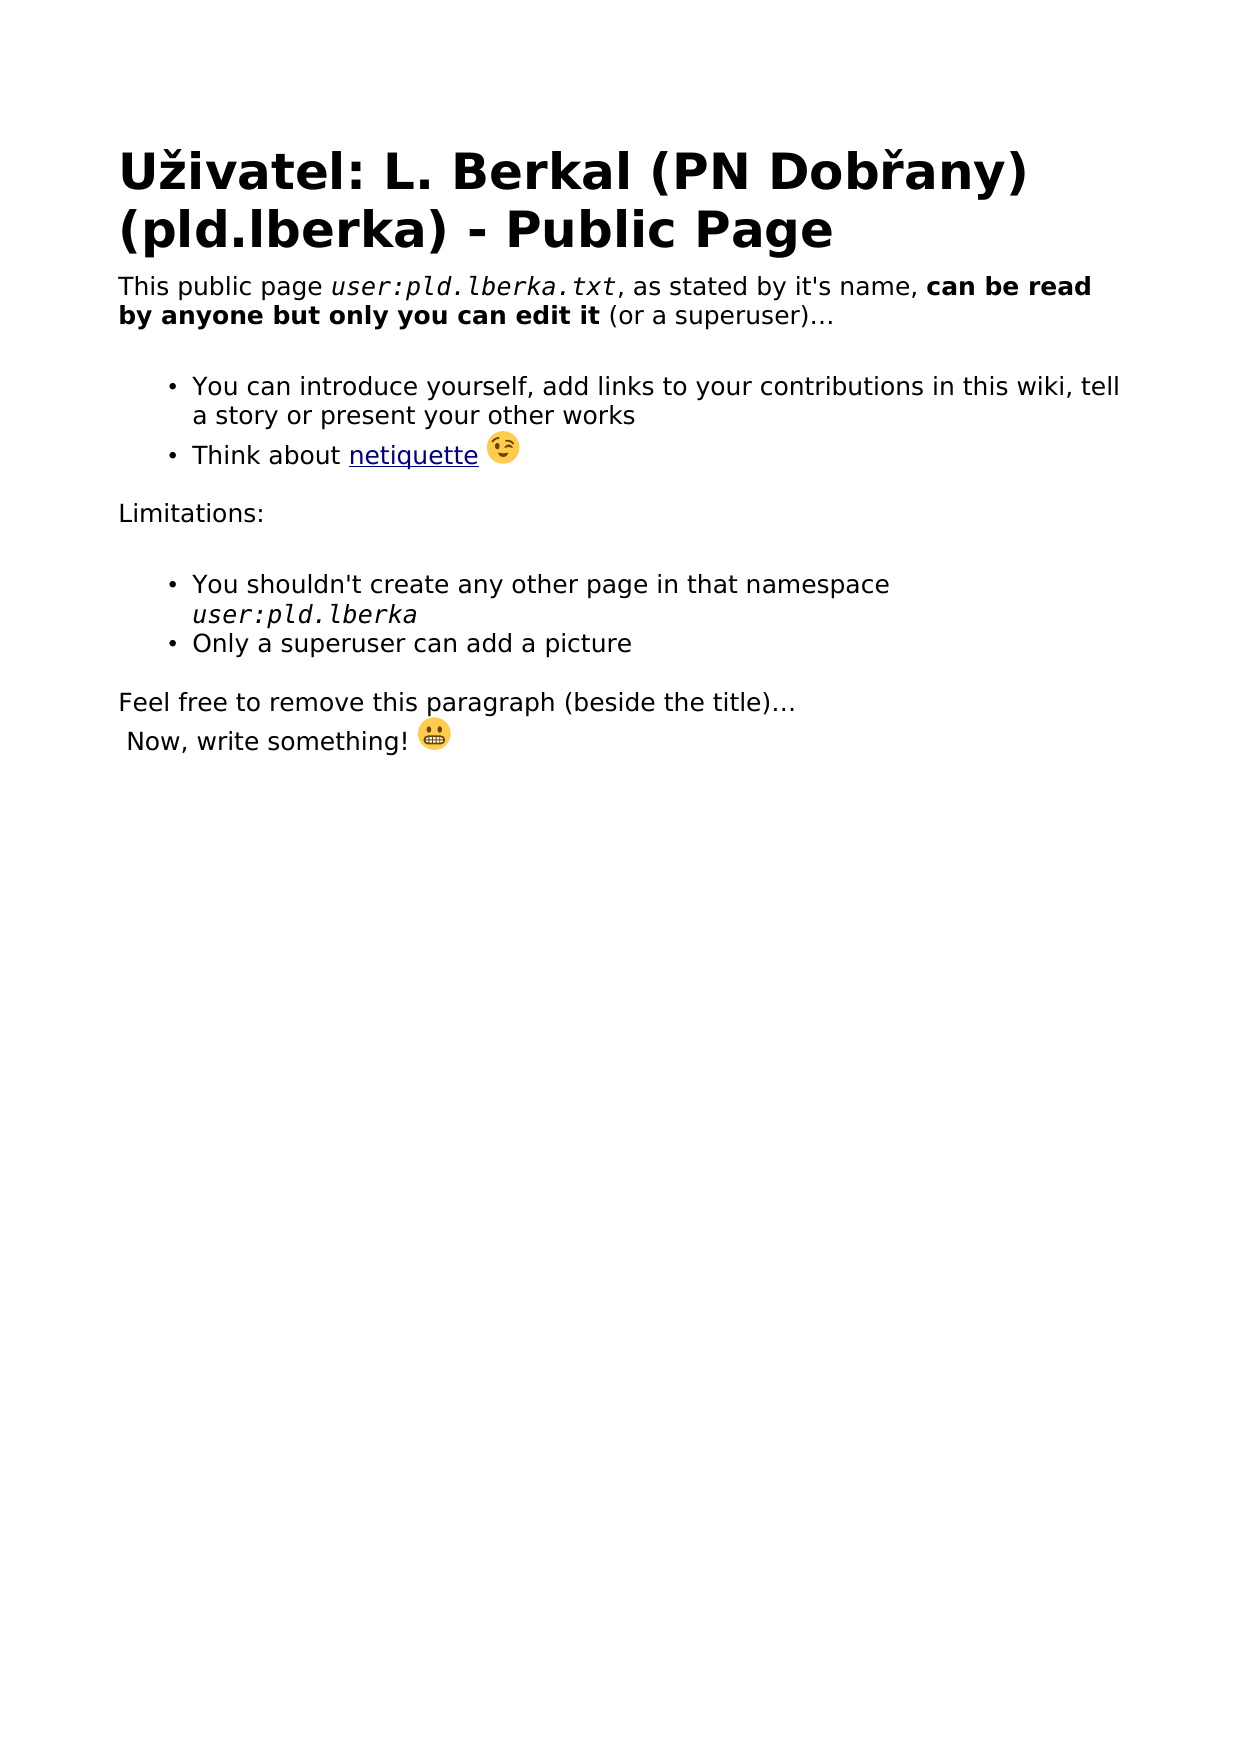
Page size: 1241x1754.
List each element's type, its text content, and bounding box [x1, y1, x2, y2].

subtitle Uživatel: L. Berkal (PN Dobřany) (pld.lberka) - Public Page [118, 143, 1122, 259]
text This public page user:pld.lberka.txt, as stated by it's name, can be read by anyone but only you can edit it (or a superuser)… [118, 272, 1122, 330]
list Think about netiquette [177, 431, 1122, 470]
text Feel free to remove this paragraph (beside the title)… Now, write something! [118, 688, 1122, 756]
list You shouldn't create any other page in that namespace user:pld.lberka [177, 571, 1122, 629]
list You can introduce yourself, add links to your contributions in this wiki, tell a story or present your other works [177, 372, 1122, 431]
list Only a superuser can add a picture [177, 629, 1122, 658]
text Limitations: [118, 499, 1122, 529]
